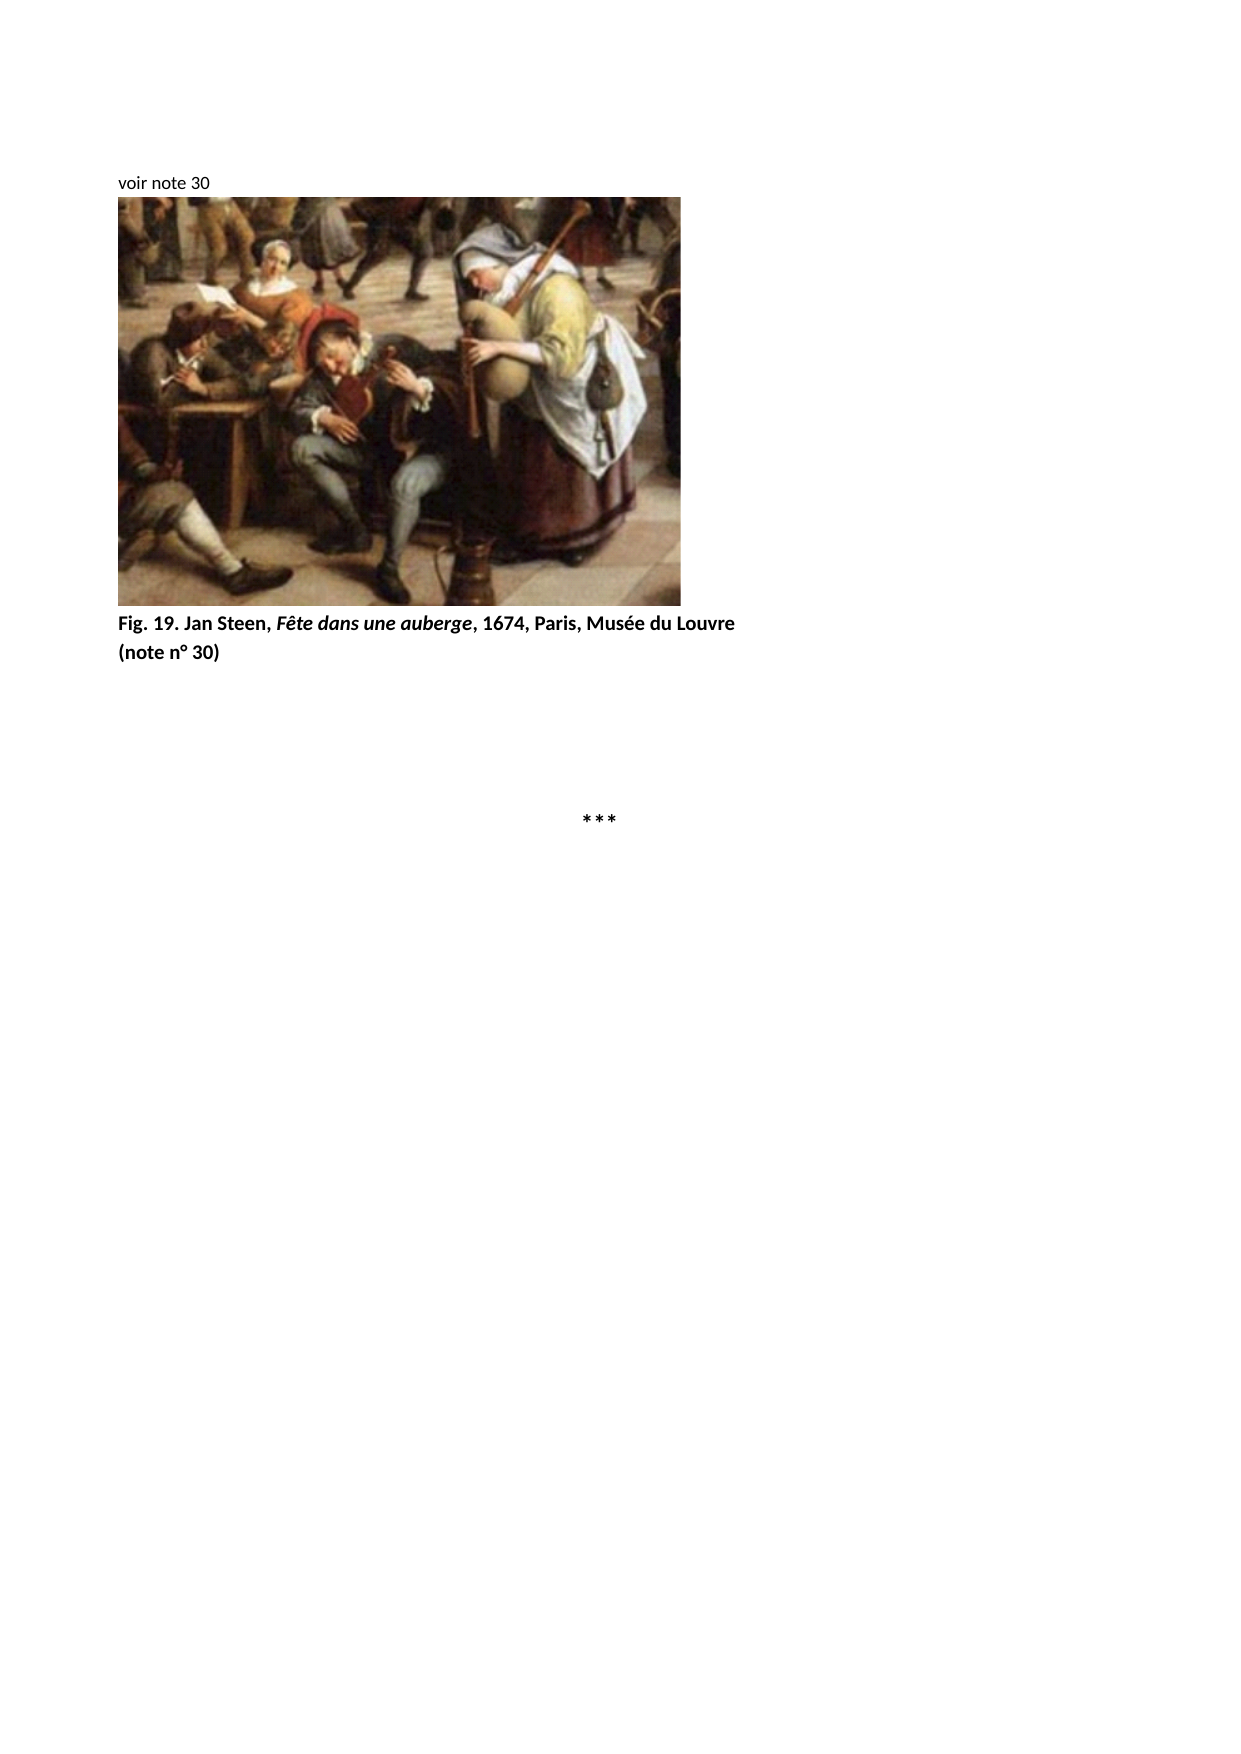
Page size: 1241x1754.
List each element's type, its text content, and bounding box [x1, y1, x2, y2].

text (note n° 30) [118, 639, 1122, 665]
text *** [118, 809, 1122, 839]
text Fig. 19. Jan Steen, Fête dans une auberge, 1674, Paris, Musée du Louvre [118, 610, 1122, 636]
text voir note 30 [118, 171, 1122, 194]
